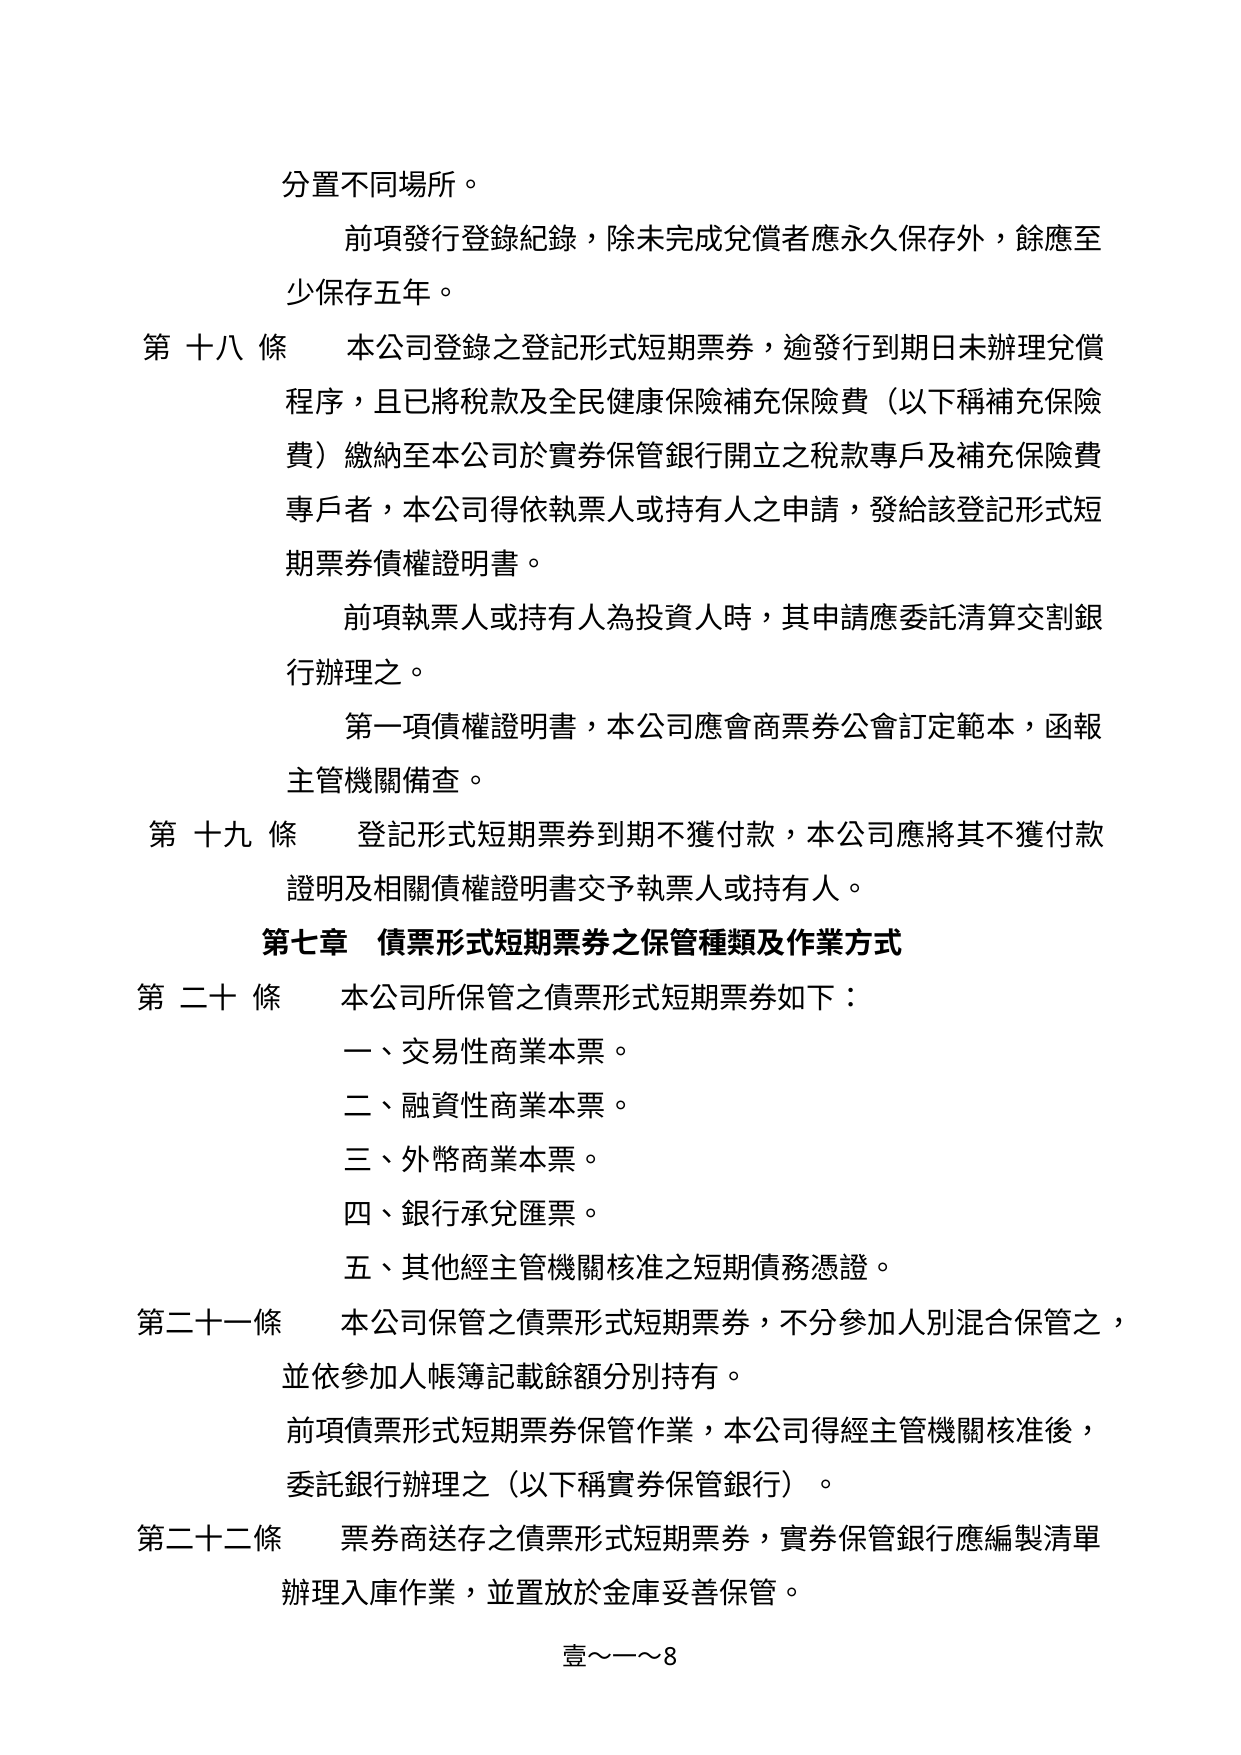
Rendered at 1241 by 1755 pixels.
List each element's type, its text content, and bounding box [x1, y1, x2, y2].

text 第 二十 條 本公司所保管之債票形式短期票券如下： [136, 965, 1104, 1019]
text 三、外幣商業本票。 [343, 1127, 1104, 1181]
text 前項債票形式短期票券保管作業，本公司得經主管機關核准後，委託銀行辦理之（以下稱實券保管銀行）。 [286, 1398, 1104, 1506]
text 第二十二條 票券商送存之債票形式短期票券，實券保管銀行應編製清單辦理入庫作業，並置放於金庫妥善保管。 [136, 1506, 1104, 1615]
text 五、其他經主管機關核准之短期債務憑證。 [343, 1236, 1104, 1290]
text 前項發行登錄紀錄，除未完成兌償者應永久保存外，餘應至少保存五年。 [286, 206, 1104, 315]
text 一、交易性商業本票。 [343, 1019, 1104, 1073]
text 第 十七 條 本公司辦理登記形式短期票券之發行登錄紀錄，應製作備份，分置不同場所。 [136, 152, 1104, 206]
text 前項執票人或持有人為投資人時，其申請應委託清算交割銀行辦理之。 [284, 586, 1104, 694]
text 第 十九 條 登記形式短期票券到期不獲付款，本公司應將其不獲付款證明及相關債權證明書交予執票人或持有人。 [148, 802, 1104, 911]
text 第一項債權證明書，本公司應會商票券公會訂定範本，函報主管機關備查。 [286, 694, 1104, 802]
text 四、銀行承兌匯票。 [343, 1181, 1104, 1236]
text 第 十八 條 本公司登錄之登記形式短期票券，逾發行到期日未辦理兌償程序，且已將稅款及全民健康保險補充保險費（以下稱補充保險費）繳納至本公司於實券保管銀行開立之稅款專戶及補充保險費專戶者，本公司得依執票人或持有人之申請，發給該登記形式短期票券債權證明書。 [142, 315, 1104, 586]
text 第二十一條 本公司保管之債票形式短期票券，不分參加人別混合保管之，並依參加人帳簿記載餘額分別持有。 [136, 1290, 1104, 1398]
text 二、融資性商業本票。 [343, 1073, 1104, 1127]
text 第七章 債票形式短期票券之保管種類及作業方式 [261, 911, 1104, 965]
